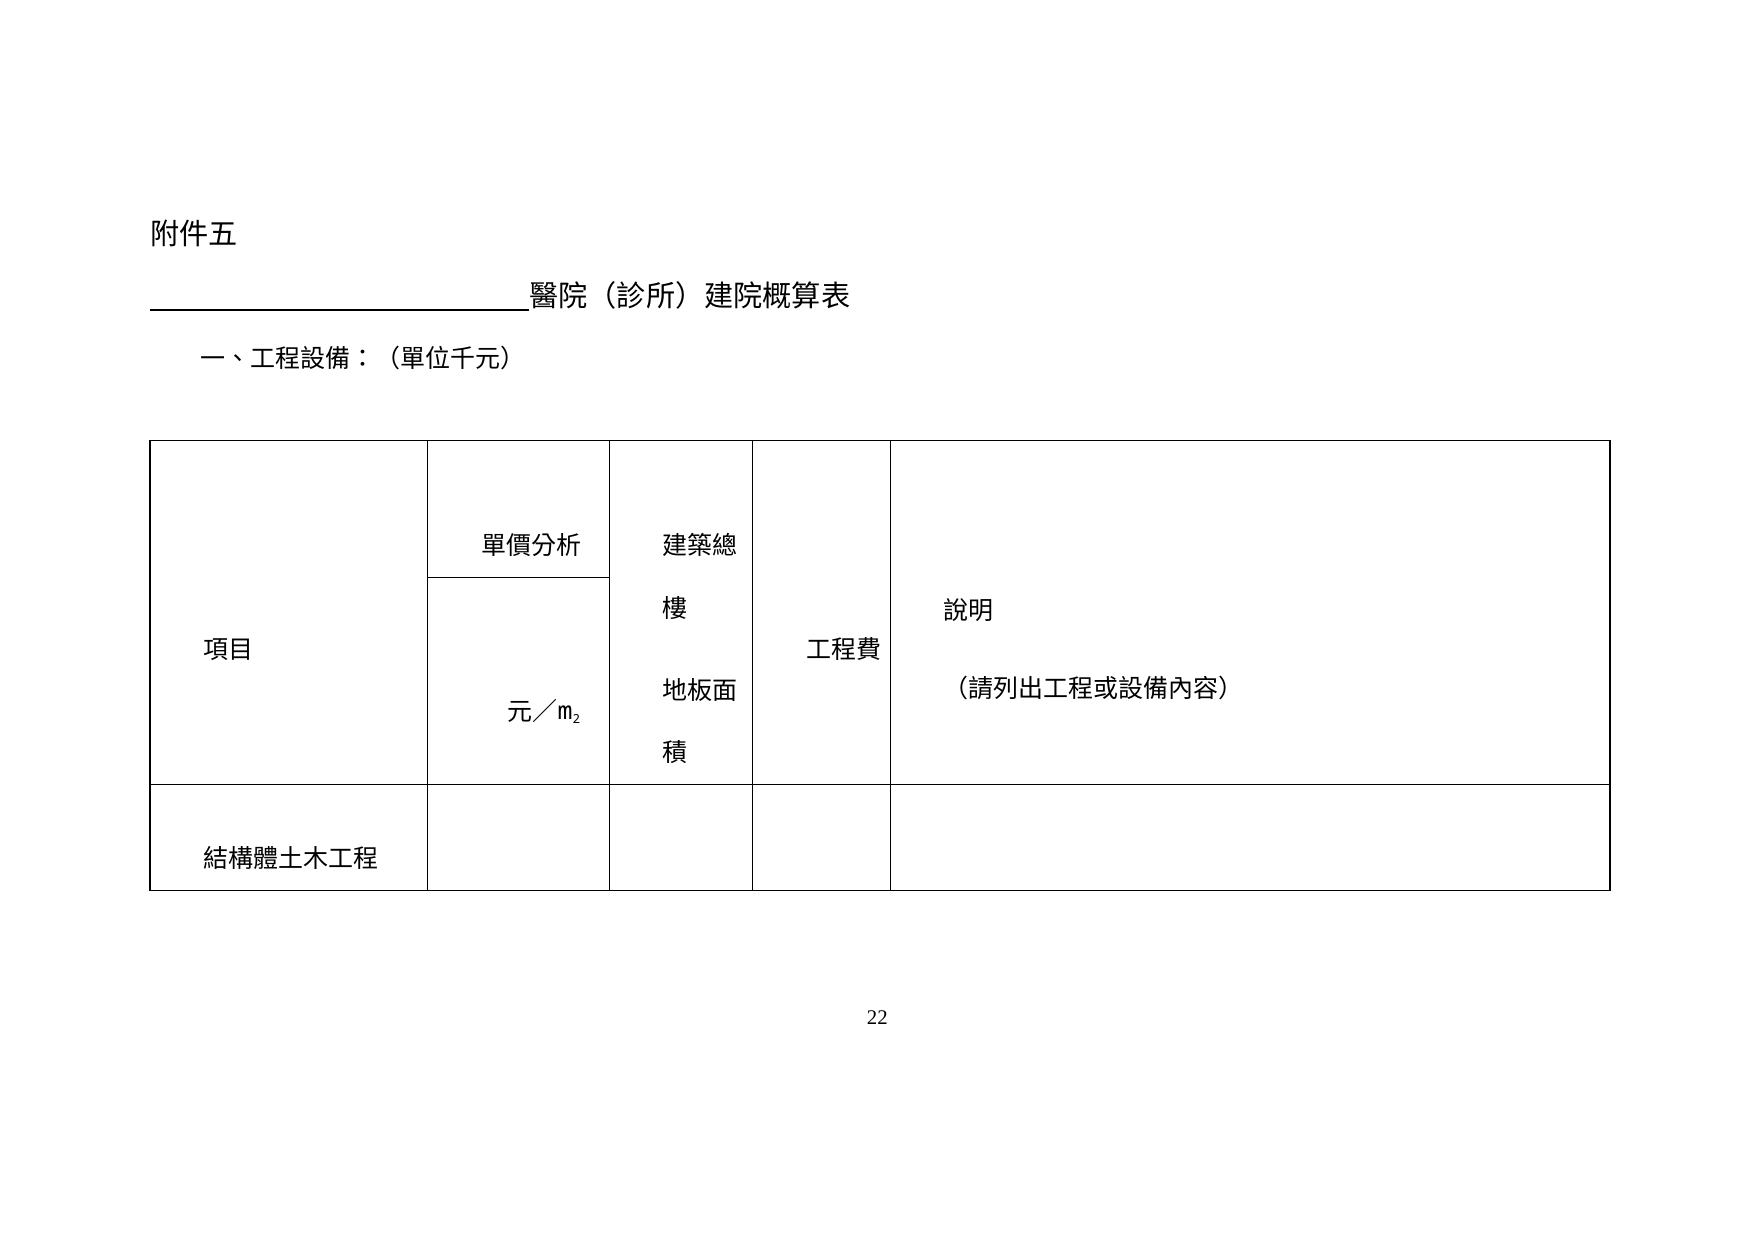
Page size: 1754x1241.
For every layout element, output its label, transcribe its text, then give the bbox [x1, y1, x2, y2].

text 一、工程設備：（單位千元） [200, 315, 1604, 377]
table_header 說明 （請列出工程或設備內容） [891, 441, 1609, 784]
table_header 工程費 [753, 441, 890, 784]
table_cell [891, 785, 1609, 890]
table_header 建築總樓 地板面積 [610, 441, 752, 784]
table_cell 結構體土木工程 [151, 785, 427, 890]
table_cell [428, 785, 609, 890]
table_header 項目 [151, 441, 427, 784]
table_cell [610, 785, 752, 890]
text 醫院（診所）建院概算表 [150, 252, 1604, 315]
text 附件五 [150, 190, 1604, 252]
table_cell [753, 785, 890, 890]
table_header 單價分析 [428, 441, 609, 577]
table_cell 元／m2 [428, 578, 609, 784]
